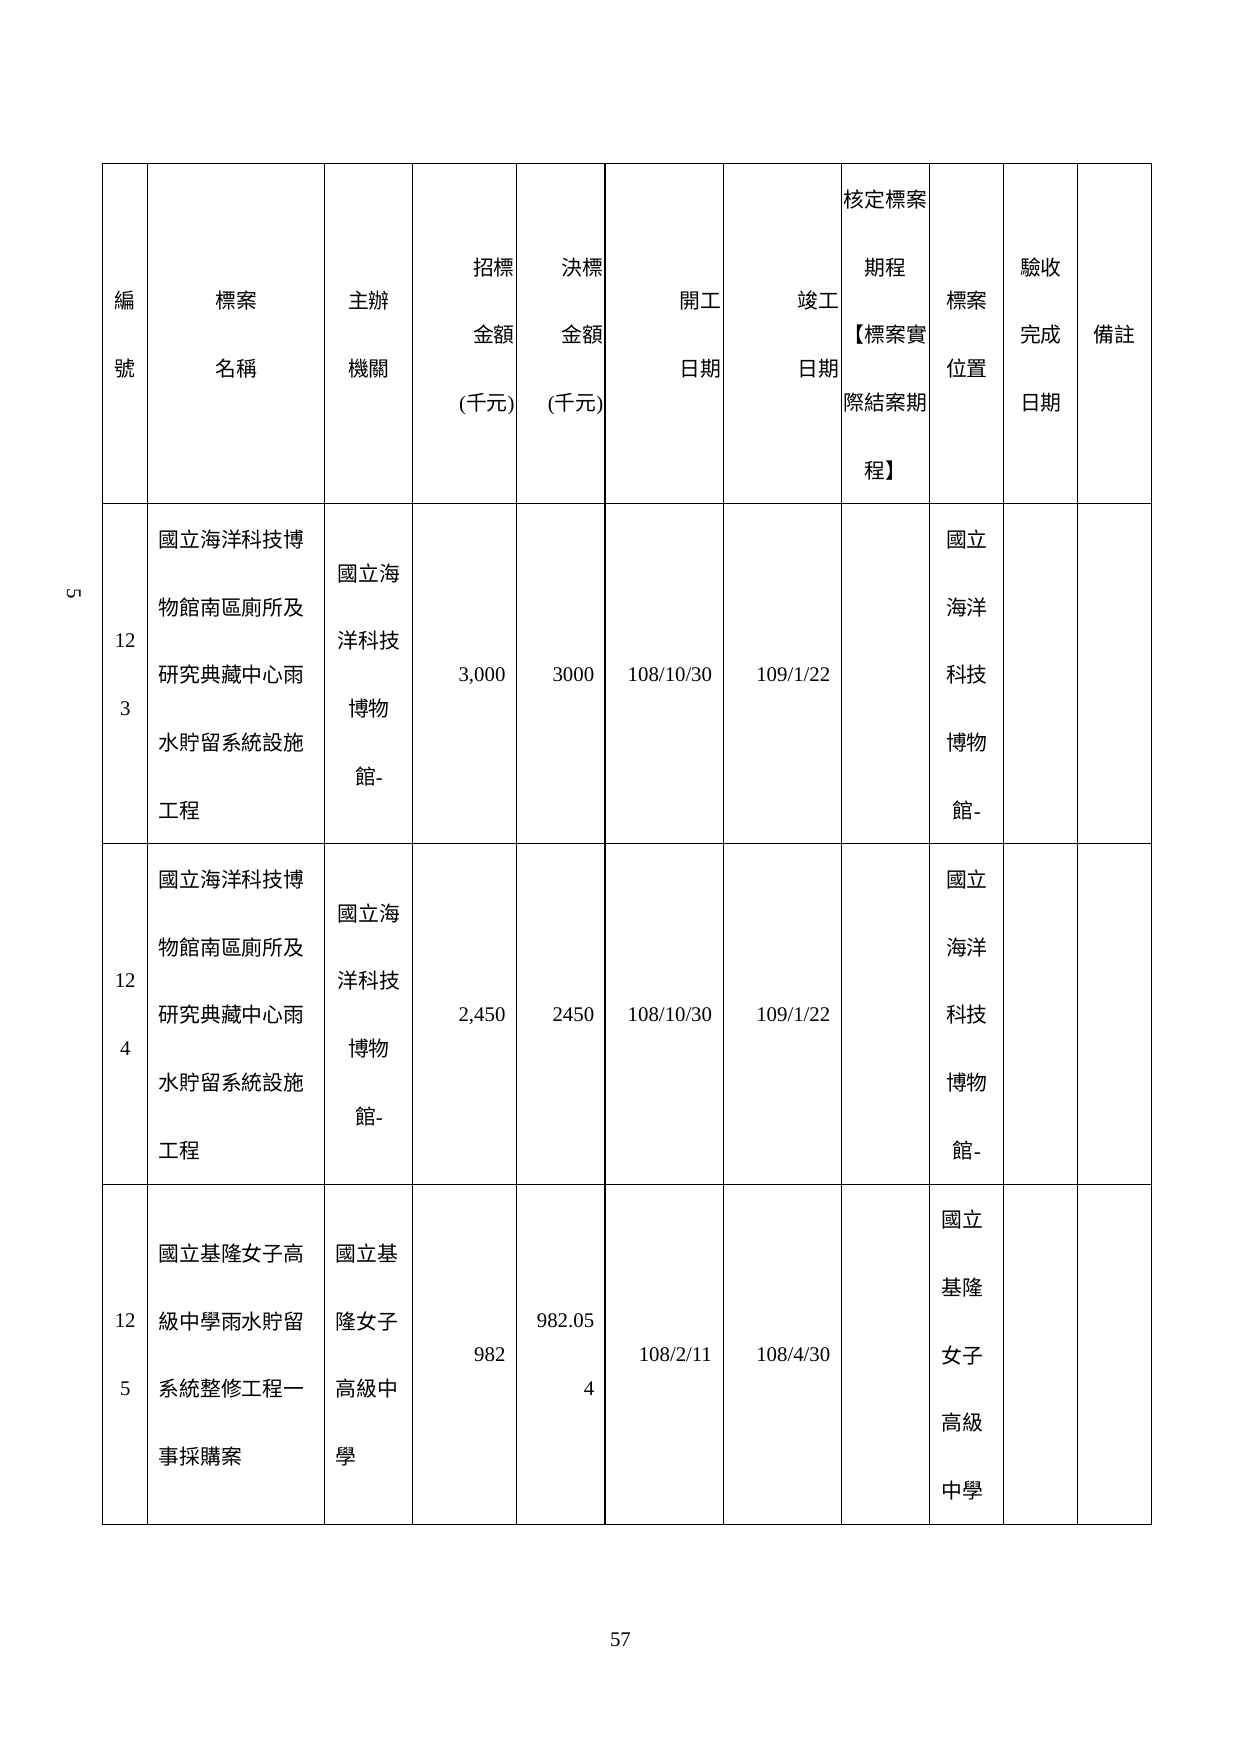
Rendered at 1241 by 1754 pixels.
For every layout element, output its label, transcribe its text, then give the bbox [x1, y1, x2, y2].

table_header 核定標案期程 【標案實際結案期程】 [842, 164, 929, 503]
table_cell 124 [103, 844, 147, 1183]
table_cell 國立基隆女子高級中學 [325, 1185, 412, 1523]
table_cell 108/4/30 [724, 1185, 841, 1523]
table_cell [1078, 844, 1151, 1183]
table_cell [842, 1185, 929, 1523]
table_cell 109/1/22 [724, 504, 841, 843]
table_header 開工 日期 [606, 164, 723, 503]
table_header 主辦 機關 [325, 164, 412, 503]
table_header 備註 [1078, 164, 1151, 503]
table_cell 108/10/30 [606, 504, 723, 843]
table_cell 982.054 [517, 1185, 604, 1523]
table_cell 125 [103, 1185, 147, 1523]
table_cell 國立海洋科技博物館- [325, 844, 412, 1183]
table_cell 國立海洋科技博物館南區廁所及研究典藏中心雨水貯留系統設施工程 [148, 844, 324, 1183]
table_cell 123 [103, 504, 147, 843]
table_cell 國立海洋科技博物館- [930, 504, 1003, 843]
table_cell [1004, 844, 1077, 1183]
table_cell [842, 844, 929, 1183]
table_header 編號 [103, 164, 147, 503]
table_header 竣工 日期 [724, 164, 841, 503]
table_cell 2450 [517, 844, 604, 1183]
table_header 標案 位置 [930, 164, 1003, 503]
table_cell [842, 504, 929, 843]
table_cell 3,000 [413, 504, 516, 843]
table_cell [1078, 1185, 1151, 1523]
table_cell 國立海洋科技博物館- [930, 844, 1003, 1183]
table_cell 3000 [517, 504, 604, 843]
table_cell 108/2/11 [606, 1185, 723, 1523]
table_cell 109/1/22 [724, 844, 841, 1183]
table_cell 國立基隆女子高級中學雨水貯留系統整修工程一事採購案 [148, 1185, 324, 1523]
table_cell [1078, 504, 1151, 843]
table_cell [1004, 1185, 1077, 1523]
table_cell [1004, 504, 1077, 843]
table_cell 108/10/30 [606, 844, 723, 1183]
table_cell 國立基隆女子高級中學 [930, 1185, 1003, 1523]
table_header 招標 金額 (千元) [413, 164, 516, 503]
table_header 驗收 完成 日期 [1004, 164, 1077, 503]
table_header 決標 金額 (千元) [517, 164, 604, 503]
table_cell 982 [413, 1185, 516, 1523]
table_cell 國立海洋科技博物館南區廁所及研究典藏中心雨水貯留系統設施工程 [148, 504, 324, 843]
table_cell 2,450 [413, 844, 516, 1183]
table_cell 國立海洋科技博物館- [325, 504, 412, 843]
table_header 標案 名稱 [148, 164, 324, 503]
